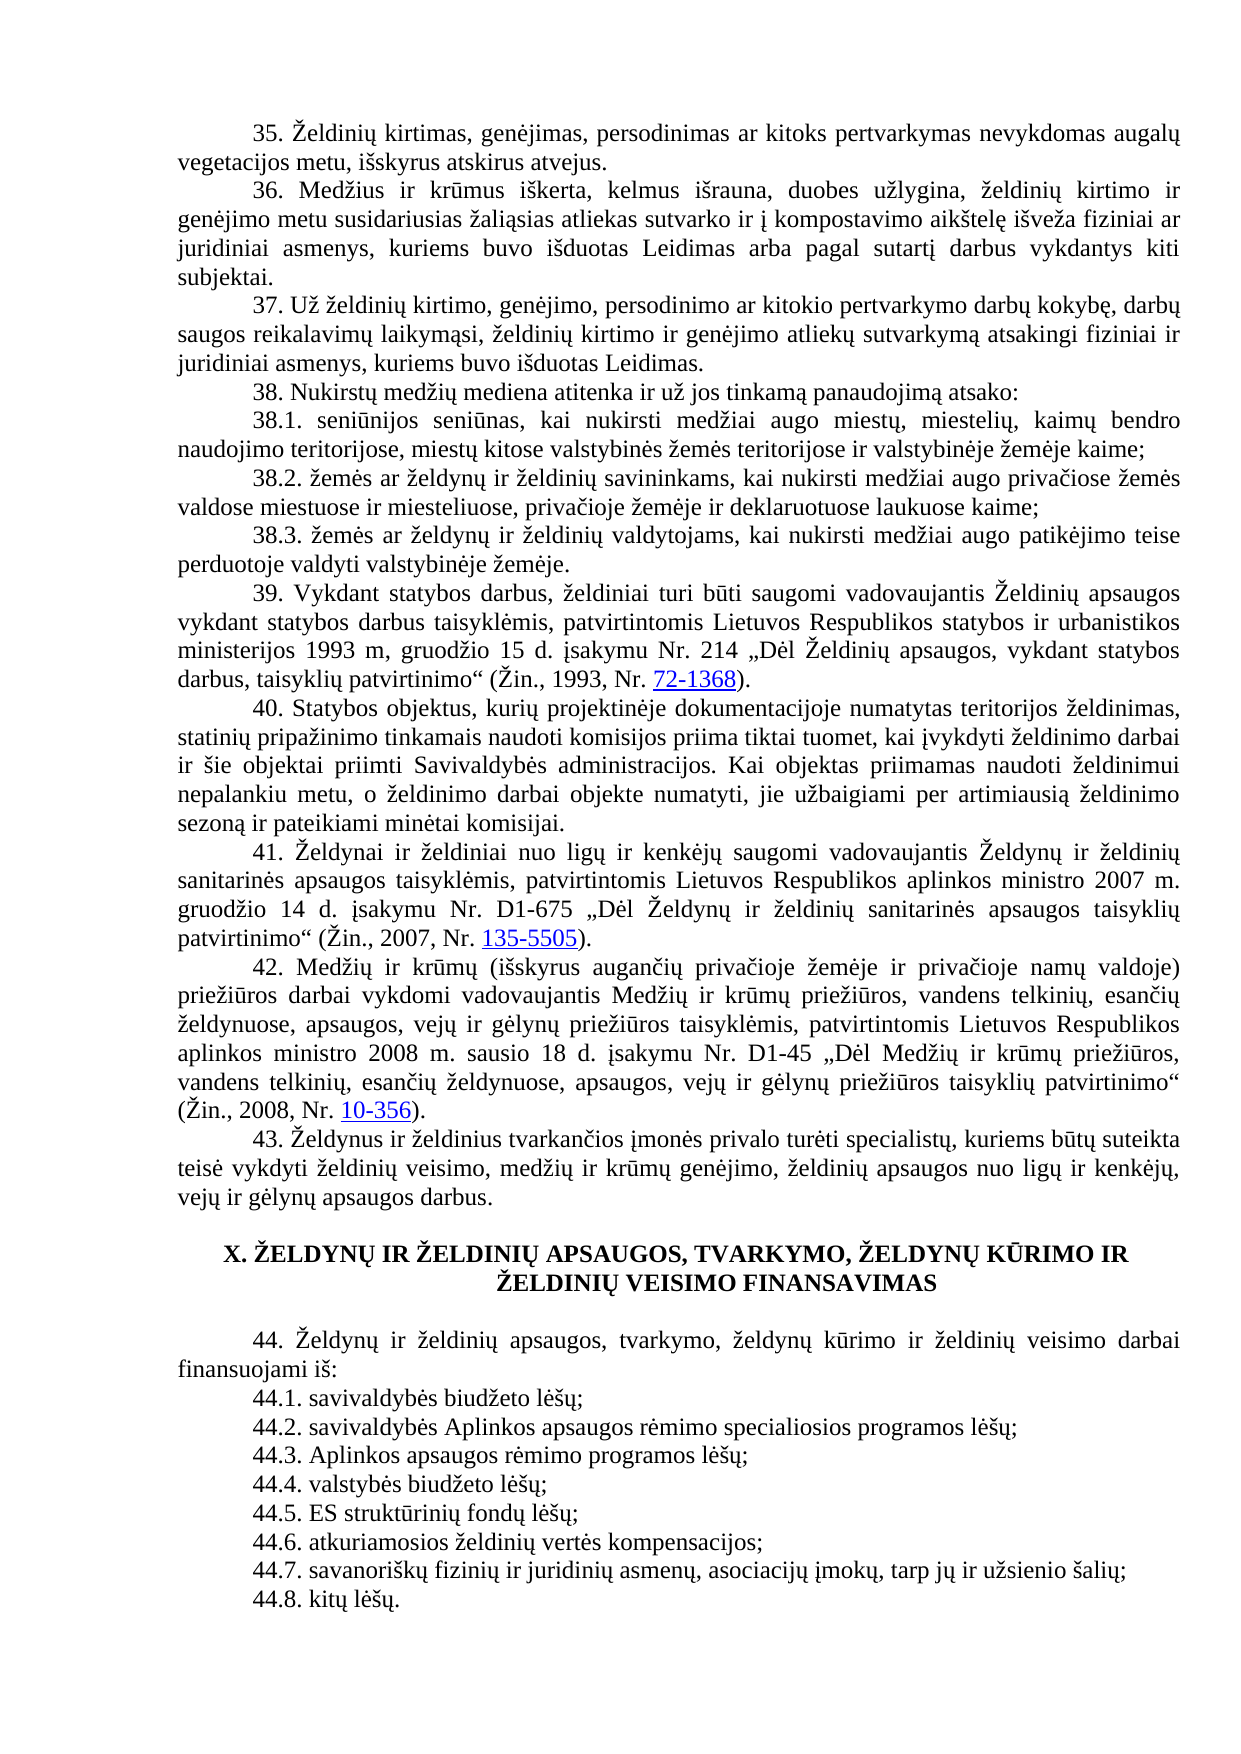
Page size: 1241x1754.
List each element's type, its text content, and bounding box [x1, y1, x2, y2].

text 44.5. ES struktūrinių fondų lėšų; [177, 1498, 1181, 1527]
text 37. Už želdinių kirtimo, genėjimo, persodinimo ar kitokio pertvarkymo darbų kokybę, darbų saugos reikalavimų laikymąsi, želdinių kirtimo ir genėjimo atliekų sutvarkymą atsakingi fiziniai ir juridiniai asmenys, kuriems buvo išduotas Leidimas. [177, 291, 1181, 377]
text 44. Želdynų ir želdinių apsaugos, tvarkymo, želdynų kūrimo ir želdinių veisimo darbai finansuojami iš: [177, 1326, 1181, 1383]
text 40. Statybos objektus, kurių projektinėje dokumentacijoje numatytas teritorijos želdinimas, statinių pripažinimo tinkamais naudoti komisijos priima tiktai tuomet, kai įvykdyti želdinimo darbai ir šie objektai priimti Savivaldybės administracijos. Kai objektas priimamas naudoti želdinimui nepalankiu metu, o želdinimo darbai objekte numatyti, jie užbaigiami per artimiausią želdinimo sezoną ir pateikiami minėtai komisijai. [177, 693, 1181, 837]
text 38.3. žemės ar želdynų ir želdinių valdytojams, kai nukirsti medžiai augo patikėjimo teise perduotoje valdyti valstybinėje žemėje. [177, 521, 1181, 578]
text 44.8. kitų lėšų. [177, 1584, 1181, 1613]
text 44.7. savanoriškų fizinių ir juridinių asmenų, asociacijų įmokų, tarp jų ir užsienio šalių; [177, 1556, 1181, 1584]
text 39. Vykdant statybos darbus, želdiniai turi būti saugomi vadovaujantis Želdinių apsaugos vykdant statybos darbus taisyklėmis, patvirtintomis Lietuvos Respublikos statybos ir urbanistikos ministerijos 1993 m, gruodžio 15 d. įsakymu Nr. 214 „Dėl Želdinių apsaugos, vykdant statybos darbus, taisyklių patvirtinimo“ (Žin., 1993, Nr. 72-1368). [177, 578, 1181, 693]
text 44.3. Aplinkos apsaugos rėmimo programos lėšų; [177, 1441, 1181, 1469]
text X. ŽELDYNŲ IR ŽELDINIŲ APSAUGOS, TVARKYMO, ŽELDYNŲ KŪRIMO IR [177, 1239, 1181, 1268]
text 44.2. savivaldybės Aplinkos apsaugos rėmimo specialiosios programos lėšų; [177, 1412, 1181, 1441]
text 42. Medžių ir krūmų (išskyrus augančių privačioje žemėje ir privačioje namų valdoje) priežiūros darbai vykdomi vadovaujantis Medžių ir krūmų priežiūros, vandens telkinių, esančių želdynuose, apsaugos, vejų ir gėlynų priežiūros taisyklėmis, patvirtintomis Lietuvos Respublikos aplinkos ministro 2008 m. sausio 18 d. įsakymu Nr. D1-45 „Dėl Medžių ir krūmų priežiūros, vandens telkinių, esančių želdynuose, apsaugos, vejų ir gėlynų priežiūros taisyklių patvirtinimo“ (Žin., 2008, Nr. 10-356). [177, 952, 1181, 1124]
text 41. Želdynai ir želdiniai nuo ligų ir kenkėjų saugomi vadovaujantis Želdynų ir želdinių sanitarinės apsaugos taisyklėmis, patvirtintomis Lietuvos Respublikos aplinkos ministro 2007 m. gruodžio 14 d. įsakymu Nr. D1-675 „Dėl Želdynų ir želdinių sanitarinės apsaugos taisyklių patvirtinimo“ (Žin., 2007, Nr. 135-5505). [177, 837, 1181, 952]
text 38. Nukirstų medžių mediena atitenka ir už jos tinkamą panaudojimą atsako: [177, 377, 1181, 406]
text 44.6. atkuriamosios želdinių vertės kompensacijos; [177, 1527, 1181, 1556]
text 44.1. savivaldybės biudžeto lėšų; [177, 1383, 1181, 1412]
text 35. Želdinių kirtimas, genėjimas, persodinimas ar kitoks pertvarkymas nevykdomas augalų vegetacijos metu, išskyrus atskirus atvejus. [177, 118, 1181, 176]
text ŽELDINIŲ VEISIMO FINANSAVIMAS [177, 1268, 1181, 1297]
text 36. Medžius ir krūmus iškerta, kelmus išrauna, duobes užlygina, želdinių kirtimo ir genėjimo metu susidariusias žaliąsias atliekas sutvarko ir į kompostavimo aikštelę išveža fiziniai ar juridiniai asmenys, kuriems buvo išduotas Leidimas arba pagal sutartį darbus vykdantys kiti subjektai. [177, 176, 1181, 291]
text 38.2. žemės ar želdynų ir želdinių savininkams, kai nukirsti medžiai augo privačiose žemės valdose miestuose ir miesteliuose, privačioje žemėje ir deklaruotuose laukuose kaime; [177, 463, 1181, 521]
text 38.1. seniūnijos seniūnas, kai nukirsti medžiai augo miestų, miestelių, kaimų bendro naudojimo teritorijose, miestų kitose valstybinės žemės teritorijose ir valstybinėje žemėje kaime; [177, 406, 1181, 463]
text 43. Želdynus ir želdinius tvarkančios įmonės privalo turėti specialistų, kuriems būtų suteikta teisė vykdyti želdinių veisimo, medžių ir krūmų genėjimo, želdinių apsaugos nuo ligų ir kenkėjų, vejų ir gėlynų apsaugos darbus. [177, 1124, 1181, 1211]
text 44.4. valstybės biudžeto lėšų; [177, 1469, 1181, 1498]
